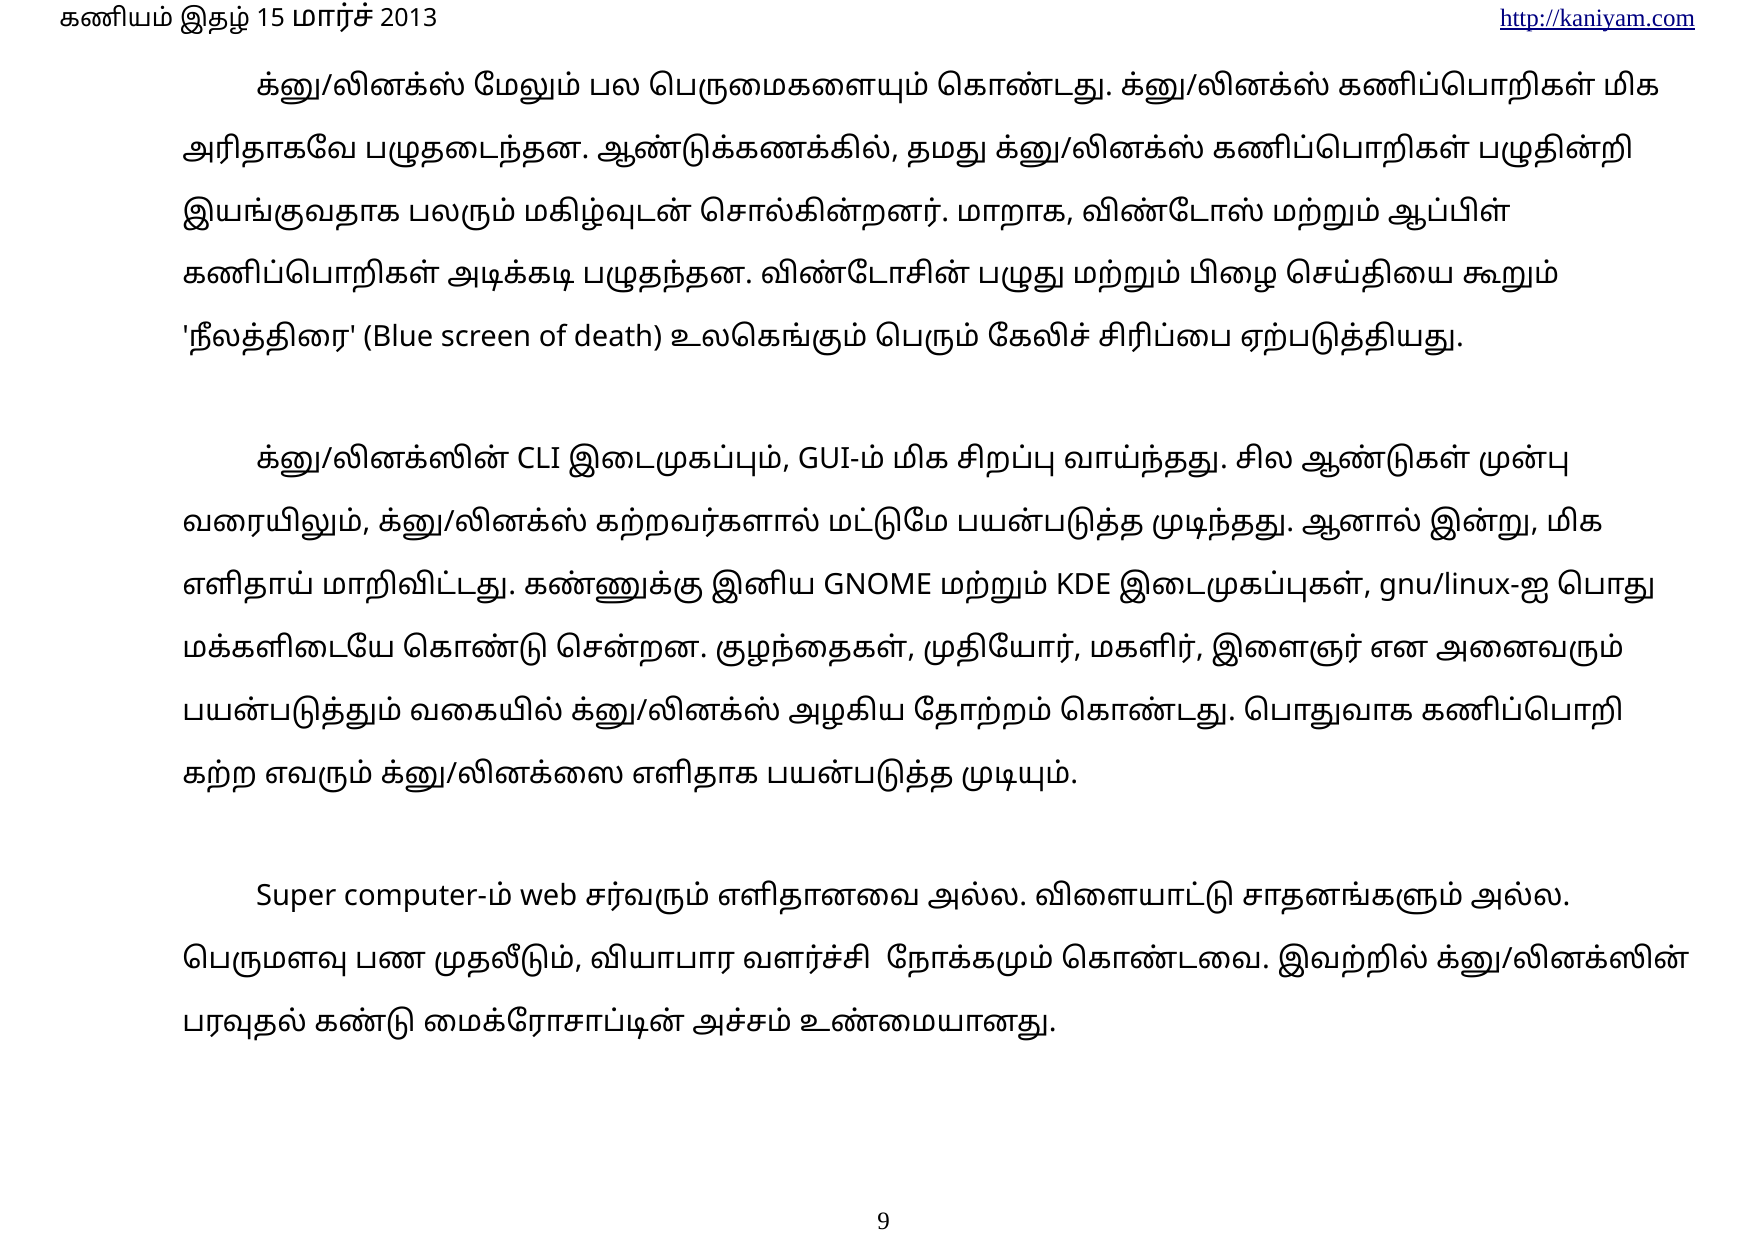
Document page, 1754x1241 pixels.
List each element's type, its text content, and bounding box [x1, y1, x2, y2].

text க்னு/லினக்ஸ் மேலும் பல பெருமைகளையும் கொண்டது. க்னு/லினக்ஸ் கணிப்பொறிகள் மிக அரிதாகவே பழுதடைந்தன. ஆண்டுக்கணக்கில், தமது க்னு/லினக்ஸ் கணிப்பொறிகள் பழுதின்றி இயங்குவதாக பலரும் மகிழ்வுடன் சொல்கின்றனர். மாறாக, விண்டோஸ் மற்றும் ஆப்பிள் கணிப்பொறிகள் அடிக்கடி பழுதந்தன. விண்டோசின் பழுது மற்றும் பிழை செய்தியை கூறும் 'நீலத்திரை' (Blue screen of death) உலகெங்கும் பெரும் கேலிச் சிரிப்பை ஏற்படுத்தியது. க்னு/லினக்ஸின் CLI இடைமுகப்பும், GUI-ம் மிக சிறப்பு வாய்ந்தது. சில ஆண்டுகள் முன்பு வரையிலும், க்னு/லினக்ஸ் கற்றவர்களால் மட்டுமே பயன்படுத்த முடிந்தது. ஆனால் இன்று, மிக எளிதாய் மாறிவிட்டது. கண்ணுக்கு இனிய GNOME மற்றும் KDE இடைமுகப்புகள், gnu/linux-ஐ பொது மக்களிடையே கொண்டு சென்றன. குழந்தைகள், முதியோர், மகளிர், இளைஞர் என அனைவரும் பயன்படுத்தும் வகையில் க்னு/லினக்ஸ் அழகிய தோற்றம் கொண்டது. பொதுவாக கணிப்பொறி கற்ற எவரும் க்னு/லினக்ஸை எளிதாக பயன்படுத்த முடியும். Super computer-ம் web சர்வரும் எளிதானவை அல்ல. விளையாட்டு சாதனங்களும் அல்ல. பெருமளவு பண முதலீடும், வியாபார வளர்ச்சி நோக்கமும் கொண்டவை. இவற்றில் க்னு/லினக்ஸின் பரவுதல் கண்டு மைக்ரோசாப்டின் அச்சம் உண்மையானது. [182, 64, 1695, 1102]
text [182, 1122, 1695, 1162]
